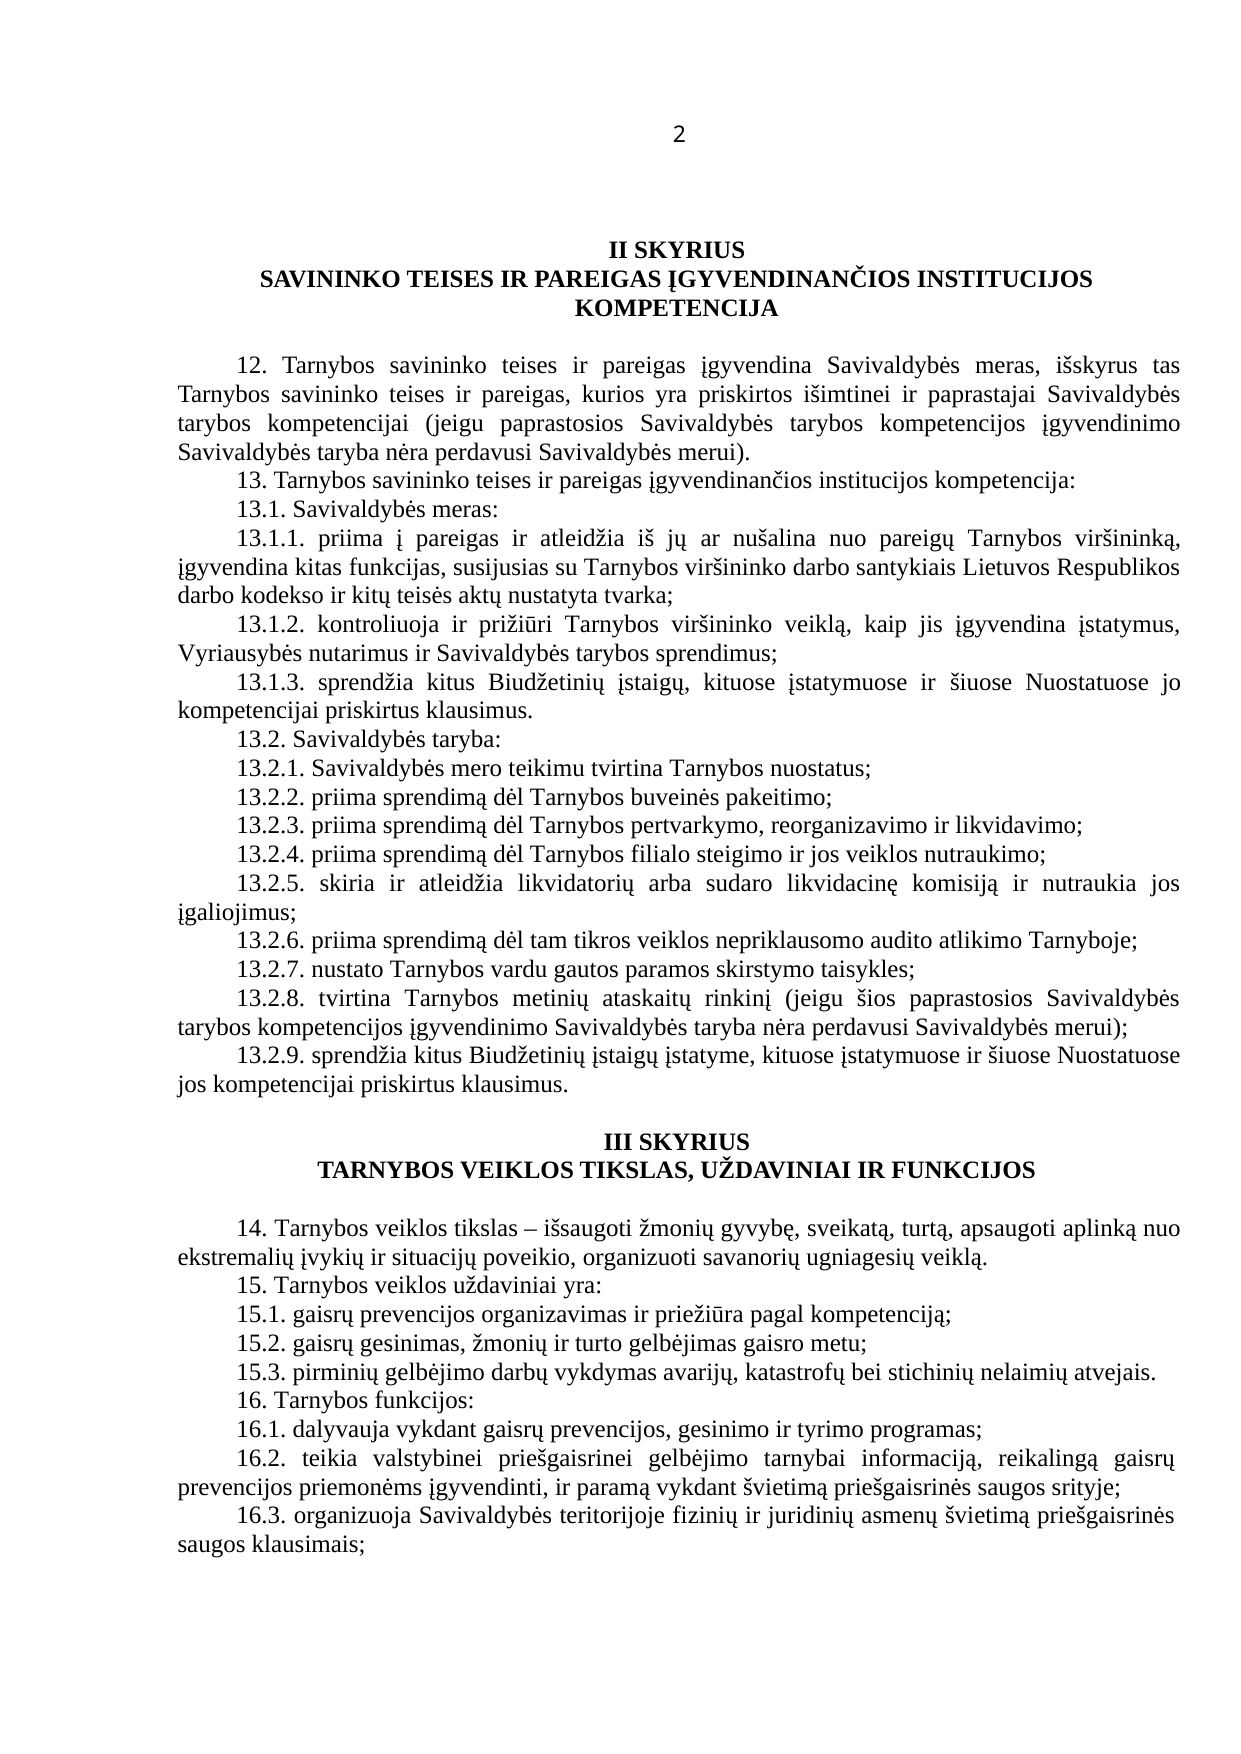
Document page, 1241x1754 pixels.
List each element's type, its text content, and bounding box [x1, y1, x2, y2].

text SAVININKO TEISES IR PAREIGAS ĮGYVENDINANČIOS INSTITUCIJOS KOMPETENCIJA [177, 264, 1176, 322]
text 13.2.7. nustato Tarnybos vardu gautos paramos skirstymo taisykles; [177, 954, 1181, 983]
text 13. Tarnybos savininko teises ir pareigas įgyvendinančios institucijos kompetencija: [177, 466, 1181, 494]
text TARNYBOS VEIKLOS TIKSLAS, UŽDAVINIAI IR FUNKCIJOS [177, 1156, 1176, 1184]
text 14. Tarnybos veiklos tikslas – išsaugoti žmonių gyvybę, sveikatą, turtą, apsaugoti aplinką nuo ekstremalių įvykių ir situacijų poveikio, organizuoti savanorių ugniagesių veiklą. [177, 1213, 1181, 1271]
text 16.3. organizuoja Savivaldybės teritorijoje fizinių ir juridinių asmenų švietimą priešgaisrinės saugos klausimais; [177, 1501, 1176, 1558]
text 15. Tarnybos veiklos uždaviniai yra: [177, 1271, 1181, 1299]
text 13.2.8. tvirtina Tarnybos metinių ataskaitų rinkinį (jeigu šios paprastosios Savivaldybės tarybos kompetencijos įgyvendinimo Savivaldybės taryba nėra perdavusi Savivaldybės merui); [177, 983, 1181, 1041]
text 13.1. Savivaldybės meras: [177, 494, 1181, 523]
text 13.2.9. sprendžia kitus Biudžetinių įstaigų įstatyme, kituose įstatymuose ir šiuose Nuostatuose jos kompetencijai priskirtus klausimus. [177, 1041, 1181, 1098]
text II SKYRIUS [177, 236, 1176, 264]
text 16. Tarnybos funkcijos: [177, 1386, 1181, 1414]
text 13.2. Savivaldybės taryba: [177, 724, 1181, 753]
text 13.2.5. skiria ir atleidžia likvidatorių arba sudaro likvidacinę komisiją ir nutraukia jos įgaliojimus; [177, 868, 1181, 926]
text 13.2.4. priima sprendimą dėl Tarnybos filialo steigimo ir jos veiklos nutraukimo; [177, 839, 1181, 868]
text 15.2. gaisrų gesinimas, žmonių ir turto gelbėjimas gaisro metu; [177, 1328, 1181, 1357]
text 13.2.3. priima sprendimą dėl Tarnybos pertvarkymo, reorganizavimo ir likvidavimo; [177, 811, 1181, 839]
text 16.2. teikia valstybinei priešgaisrinei gelbėjimo tarnybai informaciją, reikalingą gaisrų prevencijos priemonėms įgyvendinti, ir paramą vykdant švietimą priešgaisrinės saugos srityje; [177, 1443, 1176, 1501]
text 13.2.2. priima sprendimą dėl Tarnybos buveinės pakeitimo; [177, 782, 1181, 811]
text 15.3. pirminių gelbėjimo darbų vykdymas avarijų, katastrofų bei stichinių nelaimių atvejais. [177, 1357, 1181, 1386]
text III SKYRIUS [177, 1127, 1176, 1156]
text 13.1.2. kontroliuoja ir prižiūri Tarnybos viršininko veiklą, kaip jis įgyvendina įstatymus, Vyriausybės nutarimus ir Savivaldybės tarybos sprendimus; [177, 609, 1181, 667]
text 13.2.1. Savivaldybės mero teikimu tvirtina Tarnybos nuostatus; [177, 753, 1181, 782]
text 13.1.1. priima į pareigas ir atleidžia iš jų ar nušalina nuo pareigų Tarnybos viršininką, įgyvendina kitas funkcijas, susijusias su Tarnybos viršininko darbo santykiais Lietuvos Respublikos darbo kodekso ir kitų teisės aktų nustatyta tvarka; [177, 523, 1181, 609]
text 13.2.6. priima sprendimą dėl tam tikros veiklos nepriklausomo audito atlikimo Tarnyboje; [177, 926, 1181, 954]
text 15.1. gaisrų prevencijos organizavimas ir priežiūra pagal kompetenciją; [177, 1299, 1181, 1328]
text 12. Tarnybos savininko teises ir pareigas įgyvendina Savivaldybės meras, išskyrus tas Tarnybos savininko teises ir pareigas, kurios yra priskirtos išimtinei ir paprastajai Savivaldybės tarybos kompetencijai (jeigu paprastosios Savivaldybės tarybos kompetencijos įgyvendinimo Savivaldybės taryba nėra perdavusi Savivaldybės merui). [177, 351, 1181, 466]
text 13.1.3. sprendžia kitus Biudžetinių įstaigų, kituose įstatymuose ir šiuose Nuostatuose jo kompetencijai priskirtus klausimus. [177, 667, 1181, 724]
text 16.1. dalyvauja vykdant gaisrų prevencijos, gesinimo ir tyrimo programas; [177, 1414, 1176, 1443]
